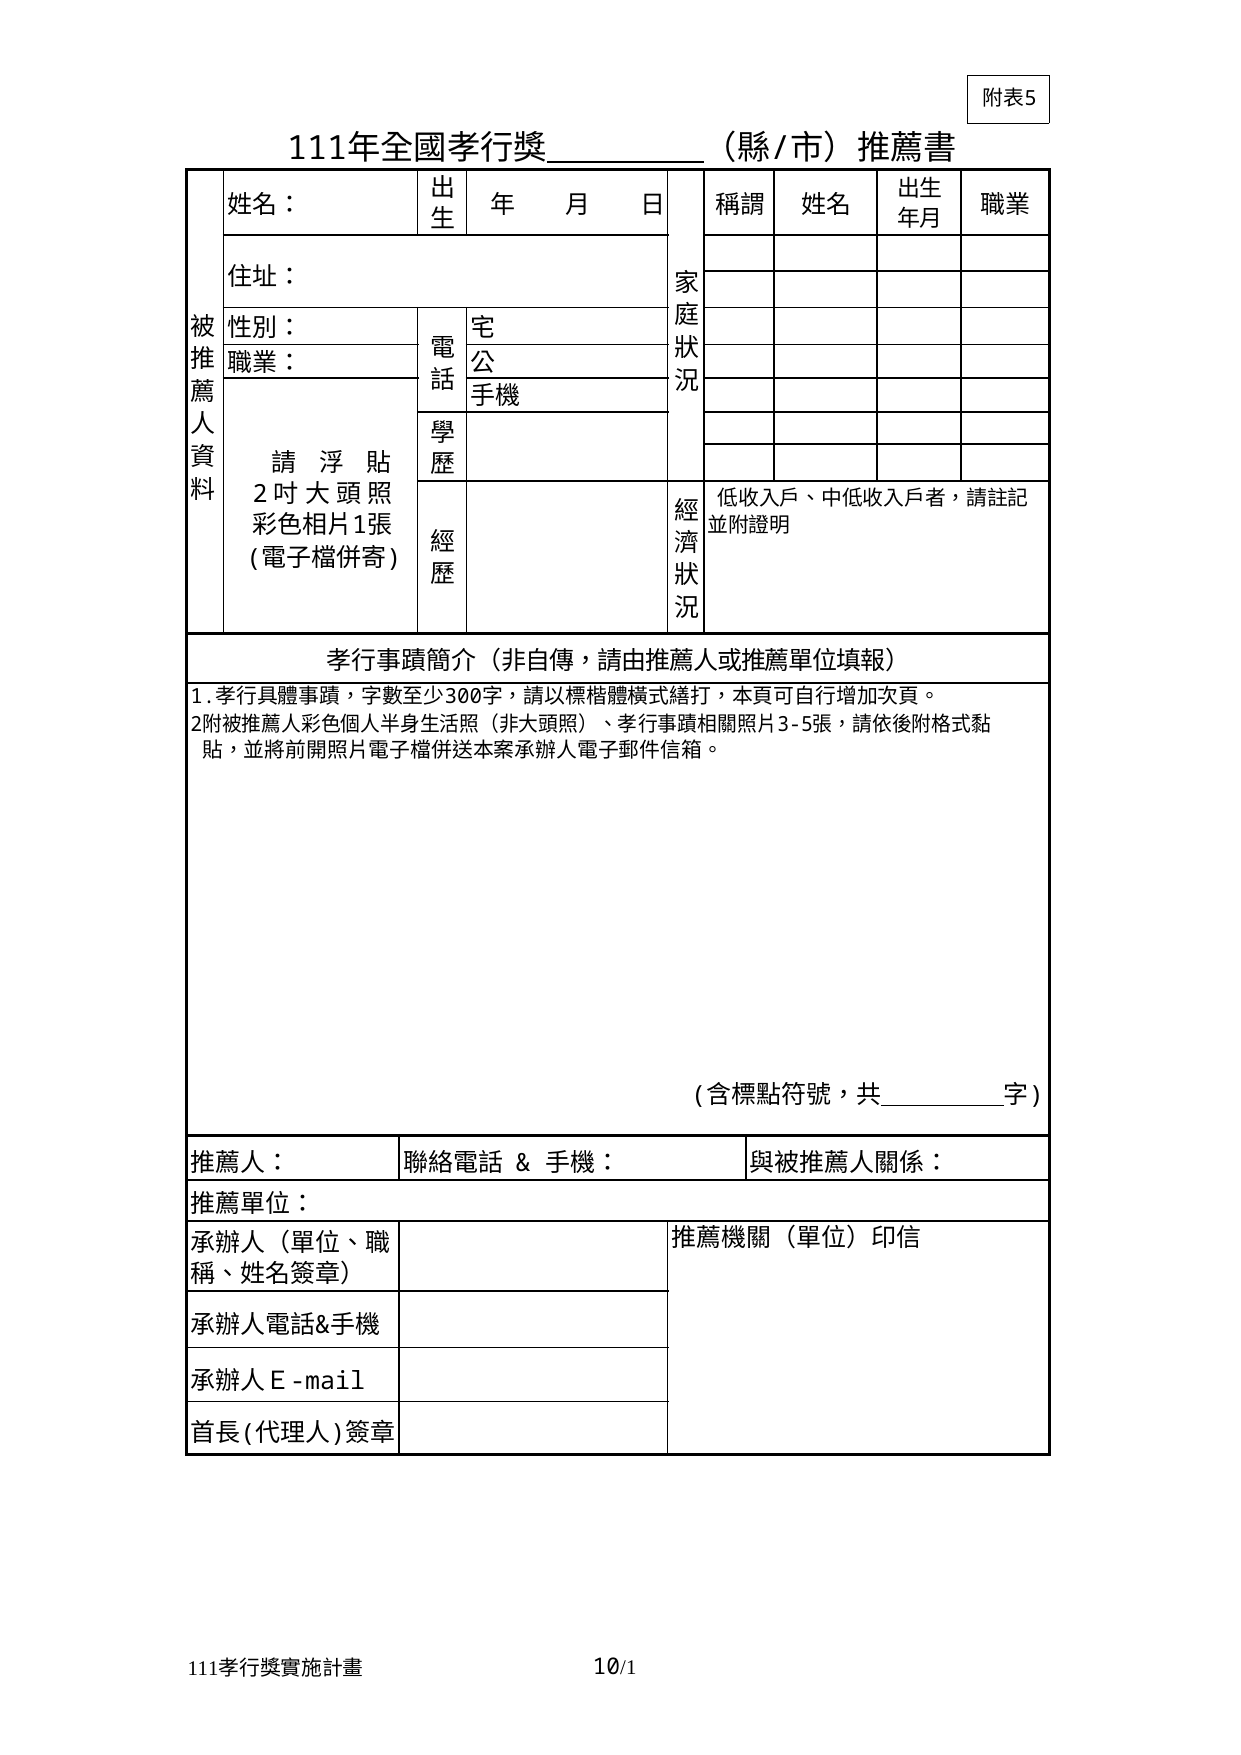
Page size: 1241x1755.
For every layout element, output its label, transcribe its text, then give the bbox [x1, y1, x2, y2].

table_cell [962, 445, 1048, 480]
table_cell 1.孝行具體事蹟，字數至少300字，請以標楷體橫式繕打，本頁可自行增加次頁。 2附被推薦人彩色個人半身生活照（非大頭照）、孝行事蹟相關照片3-5張，請依後附格式黏 貼，並將前開照片電子檔併送本案承辦人電子郵件信箱。 (含標點符號，共 字) [188, 684, 1048, 1134]
table_cell 承辦人Ｅ-mail [188, 1348, 398, 1401]
table_cell [878, 236, 960, 270]
table_cell [400, 1222, 667, 1290]
table_cell [878, 445, 960, 480]
text 111年全國孝行獎 （縣/市）推薦書 [287, 123, 1170, 168]
table_cell [775, 345, 876, 377]
table_cell [705, 445, 773, 480]
table_header 出 生 [418, 171, 466, 234]
table_cell [775, 272, 876, 307]
table_cell [400, 1402, 667, 1452]
table_header 姓名： [224, 171, 417, 234]
table_cell [962, 308, 1048, 344]
table_cell 住址： [224, 236, 667, 307]
table_cell [775, 379, 876, 411]
table_cell [400, 1292, 667, 1347]
table_header 姓名 [775, 171, 876, 234]
table_cell 經歷 [418, 482, 466, 632]
table_header 職業 [962, 171, 1048, 234]
table_header 年 月 日 [467, 171, 667, 234]
table_cell [962, 272, 1048, 307]
table_cell 手機 [467, 379, 667, 411]
table_cell [705, 308, 773, 344]
table_cell 公 [467, 345, 667, 377]
table_cell 孝行事蹟簡介（非自傳，請由推薦人或推薦單位填報） [188, 635, 1048, 682]
table_cell [878, 272, 960, 307]
table_cell [962, 236, 1048, 270]
table_cell 承辦人（單位、職稱、姓名簽章） [188, 1222, 398, 1290]
table_cell 推薦單位： [188, 1181, 1048, 1220]
table_cell 學歷 [418, 413, 466, 480]
table_cell 承辦人電話&手機 [188, 1292, 398, 1347]
table_cell [878, 413, 960, 443]
table_header 出生年月 [878, 171, 960, 234]
table_header 稱謂 [705, 171, 773, 234]
table_cell [775, 445, 876, 480]
table_cell [705, 272, 773, 307]
table_header 家庭狀況 [668, 171, 703, 480]
table_cell 性別： [224, 308, 417, 344]
table_header 被推薦人資料 [188, 171, 223, 632]
table_cell [705, 236, 773, 270]
table_cell 職業： [224, 345, 417, 377]
table_cell 電話 [418, 308, 466, 411]
table_cell [705, 379, 773, 411]
table_cell 宅 [467, 308, 667, 344]
table_cell [878, 308, 960, 344]
table_cell [962, 379, 1048, 411]
table_cell [775, 308, 876, 344]
table_cell [705, 413, 773, 443]
table_cell 與被推薦人關係： [747, 1137, 1048, 1179]
text 附表5 [982, 82, 1049, 112]
table_cell [705, 345, 773, 377]
table_cell [467, 413, 667, 480]
table_cell [467, 482, 667, 632]
table_cell 推薦機關（單位）印信 [668, 1222, 1048, 1452]
table_cell [878, 379, 960, 411]
table_cell [878, 345, 960, 377]
table_cell [962, 345, 1048, 377]
table_cell 推薦人： [188, 1137, 398, 1179]
table_cell [775, 236, 876, 270]
table_cell 聯絡電話 & 手機： [400, 1137, 745, 1179]
table_cell 首長(代理人)簽章 [188, 1402, 398, 1452]
table_cell [775, 413, 876, 443]
table_cell 請 浮 貼2吋大頭照 彩色相片1張 (電子檔併寄) [224, 379, 417, 632]
table_cell [962, 413, 1048, 443]
table_cell [400, 1348, 667, 1401]
table_cell 低收入戶、中低收入戶者，請註記並附證明 [705, 482, 1048, 632]
table_cell 經濟狀況 [668, 482, 703, 632]
